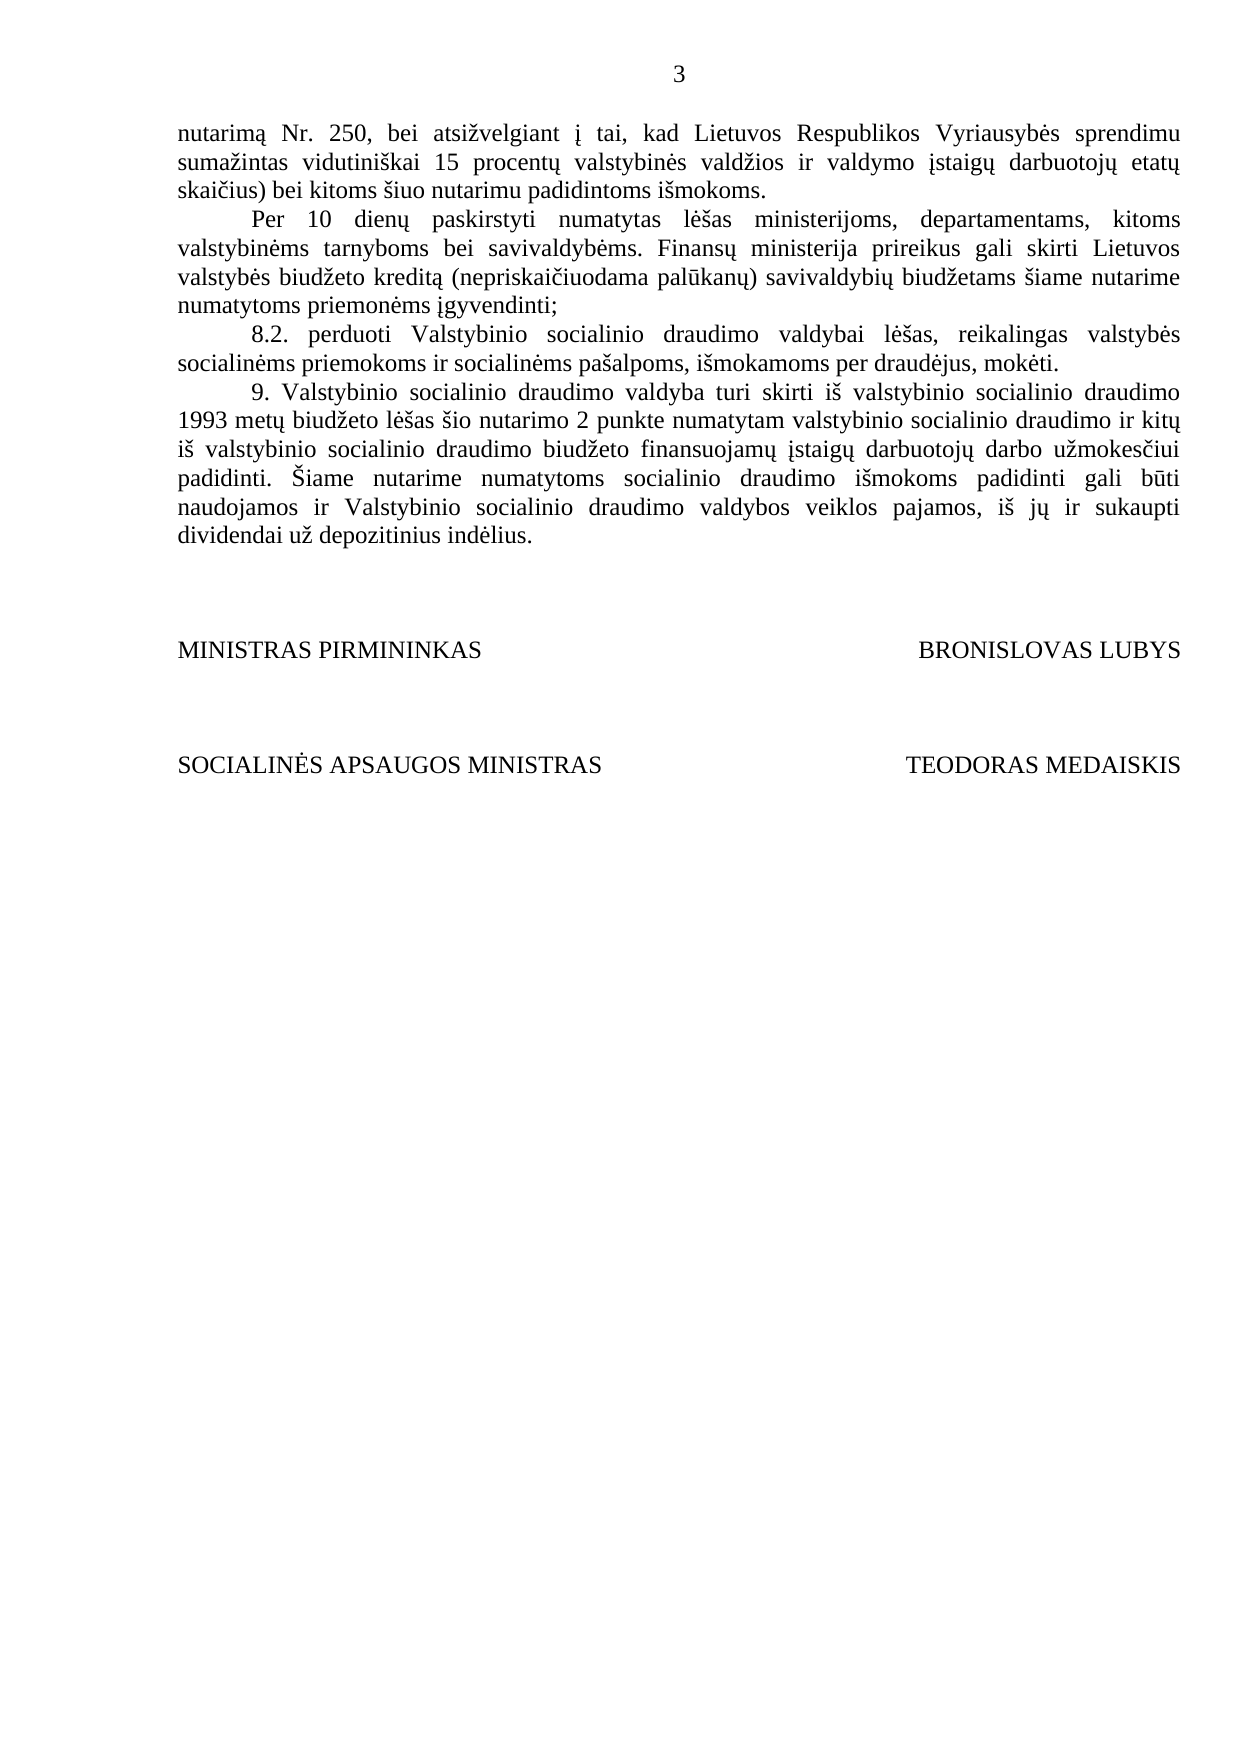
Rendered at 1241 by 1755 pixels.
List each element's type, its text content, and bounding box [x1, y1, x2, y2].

text MINISTRAS PIRMININKAS BRONISLOVAS LUBYS [177, 636, 1181, 664]
text 9. Valstybinio socialinio draudimo valdyba turi skirti iš valstybinio socialinio draudimo 1993 metų biudžeto lėšas šio nutarimo 2 punkte numatytam valstybinio socialinio draudimo ir kitų iš valstybinio socialinio draudimo biudžeto finansuojamų įstaigų darbuotojų darbo užmokesčiui padidinti. Šiame nutarime numatytoms socialinio draudimo išmokoms padidinti gali būti naudojamos ir Valstybinio socialinio draudimo valdybos veiklos pajamos, iš jų ir sukaupti dividendai už depozitinius indėlius. [177, 377, 1181, 549]
text SOCIALINĖS APSAUGOS MINISTRAS TEODORAS MEDAISKIS [177, 751, 1181, 779]
text Per 10 dienų paskirstyti numatytas lėšas ministerijoms, departamentams, kitoms valstybinėms tarnyboms bei savivaldybėms. Finansų ministerija prireikus gali skirti Lietuvos valstybės biudžeto kreditą (nepriskaičiuodama palūkanų) savivaldybių biudžetams šiame nutarime numatytoms priemonėms įgyvendinti; [177, 204, 1181, 319]
text 8.2. perduoti Valstybinio socialinio draudimo valdybai lėšas, reikalingas valstybės socialinėms priemokoms ir socialinėms pašalpoms, išmokamoms per draudėjus, mokėti. [177, 319, 1181, 377]
text nutarimą Nr. 250, bei atsižvelgiant į tai, kad Lietuvos Respublikos Vyriausybės sprendimu sumažintas vidutiniškai 15 procentų valstybinės valdžios ir valdymo įstaigų darbuotojų etatų skaičius) bei kitoms šiuo nutarimu padidintoms išmokoms. [177, 118, 1181, 204]
